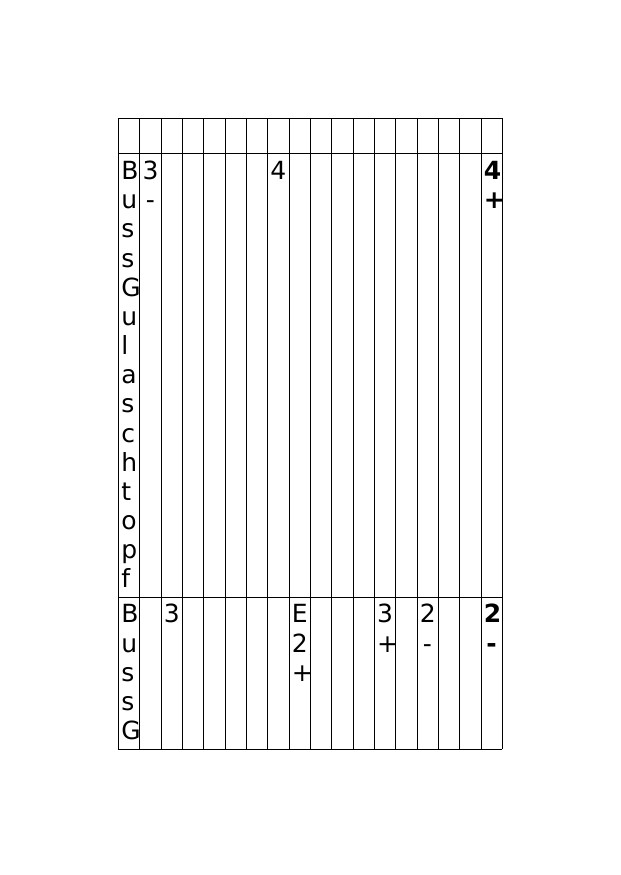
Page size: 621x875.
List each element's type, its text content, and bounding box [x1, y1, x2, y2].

table_cell [418, 154, 438, 597]
table_cell [290, 154, 310, 597]
table_cell [311, 119, 331, 153]
table_cell 2- [418, 598, 438, 748]
table_cell [226, 154, 246, 597]
table_cell [247, 119, 267, 153]
table_cell [460, 154, 481, 597]
table_cell [354, 154, 374, 597]
table_cell [439, 154, 459, 597]
table_cell [247, 598, 267, 748]
table_cell [396, 154, 417, 597]
table_cell [439, 119, 459, 153]
table_cell [396, 598, 417, 748]
table_cell [140, 598, 161, 748]
table_cell [311, 154, 331, 597]
table_cell [418, 119, 438, 153]
table_cell [204, 119, 225, 153]
table_cell 4+ [482, 154, 502, 597]
table_cell [439, 598, 459, 748]
table_cell [290, 119, 310, 153]
table_cell [482, 119, 502, 153]
table_cell [354, 119, 374, 153]
table_cell [268, 119, 289, 153]
table_cell [226, 119, 246, 153]
table_cell [354, 598, 374, 748]
table_cell [396, 119, 417, 153]
table_cell Buss Gulaschtopf [119, 154, 139, 597]
table_cell [162, 154, 182, 597]
table_cell [183, 119, 203, 153]
table_cell [375, 154, 395, 597]
table_cell [204, 598, 225, 748]
table_cell 3+ [375, 598, 395, 748]
table_cell [268, 598, 289, 748]
table_cell 4 [268, 154, 289, 597]
table_cell [183, 154, 203, 597]
table_cell [311, 598, 331, 748]
table_cell 3 [162, 598, 182, 748]
table_cell [183, 598, 203, 748]
table_cell 3- [140, 154, 161, 597]
table_cell 2- [482, 598, 502, 748]
table_cell [247, 154, 267, 597]
table_cell E2+ [290, 598, 310, 748]
table_cell [332, 598, 353, 748]
table_cell [332, 154, 353, 597]
table_cell [375, 119, 395, 153]
table_cell [204, 154, 225, 597]
table_cell [162, 119, 182, 153]
table_cell Buss Grünkohltopf mit 3 Mettenden [119, 119, 139, 153]
table_cell [332, 119, 353, 153]
table_cell Buss G [119, 598, 139, 748]
table_cell [460, 598, 481, 748]
table_cell [460, 119, 481, 153]
table_cell [226, 598, 246, 748]
table_cell [140, 119, 161, 153]
